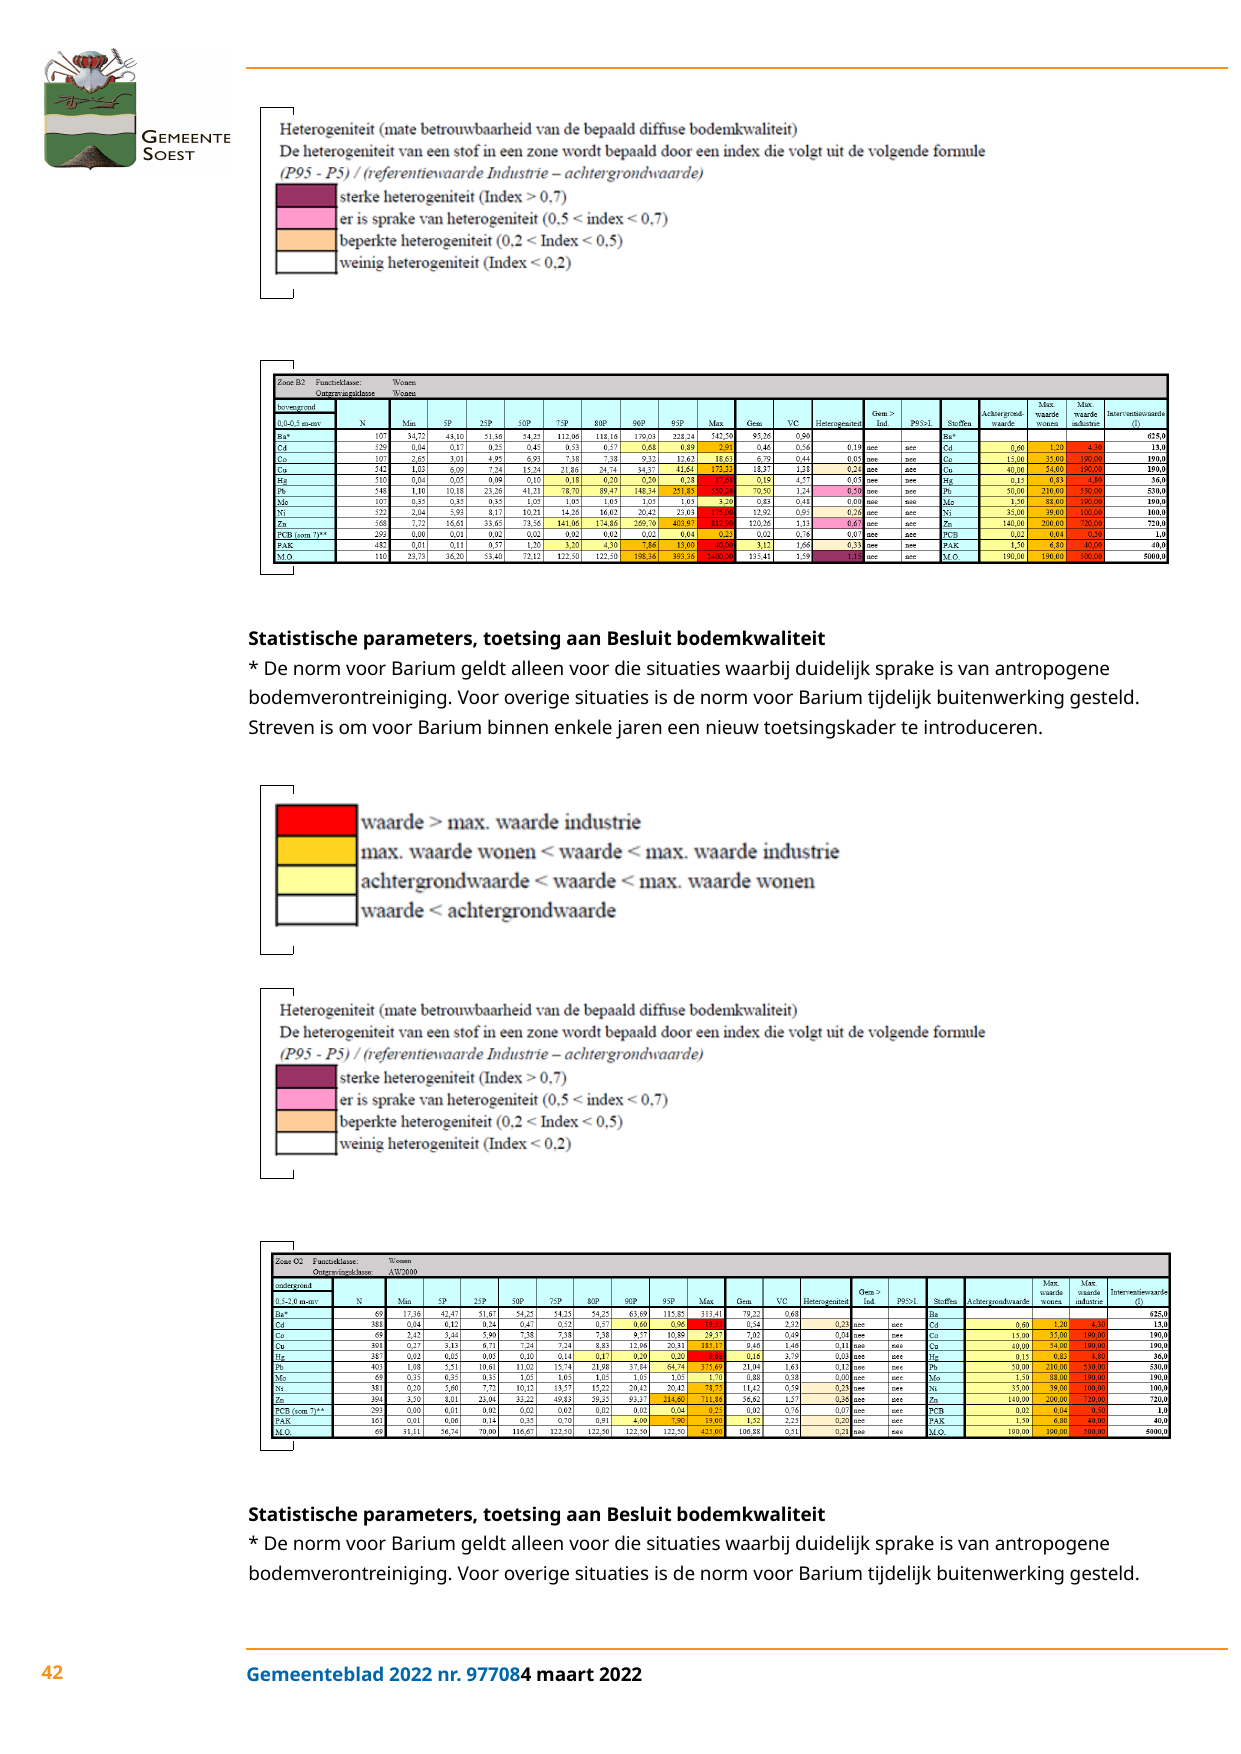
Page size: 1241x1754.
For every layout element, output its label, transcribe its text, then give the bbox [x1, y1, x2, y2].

picture [268, 369, 1173, 566]
picture [268, 996, 1008, 1170]
picture [41, 47, 231, 172]
text * De norm voor Barium geldt alleen voor die situaties waarbij duidelijk sprake is van antropogene bodemverontreiniging. Voor overige situaties is de norm voor Barium tijdelijk buitenwerking gesteld. [248, 1531, 1152, 1586]
picture [268, 794, 860, 946]
text * De norm voor Barium geldt alleen voor die situaties waarbij duidelijk sprake is van antropogene bodemverontreiniging. Voor overige situaties is de norm voor Barium tijdelijk buitenwerking gesteld. Streven is om voor Barium binnen enkele jaren een nieuw toetsingskader te introduceren. [248, 655, 1152, 740]
picture [268, 115, 1008, 289]
text Statistische parameters, toetsing aan Besluit bodemkwaliteit [248, 1501, 1152, 1527]
picture [268, 1250, 1173, 1441]
text Statistische parameters, toetsing aan Besluit bodemkwaliteit [248, 625, 1152, 651]
